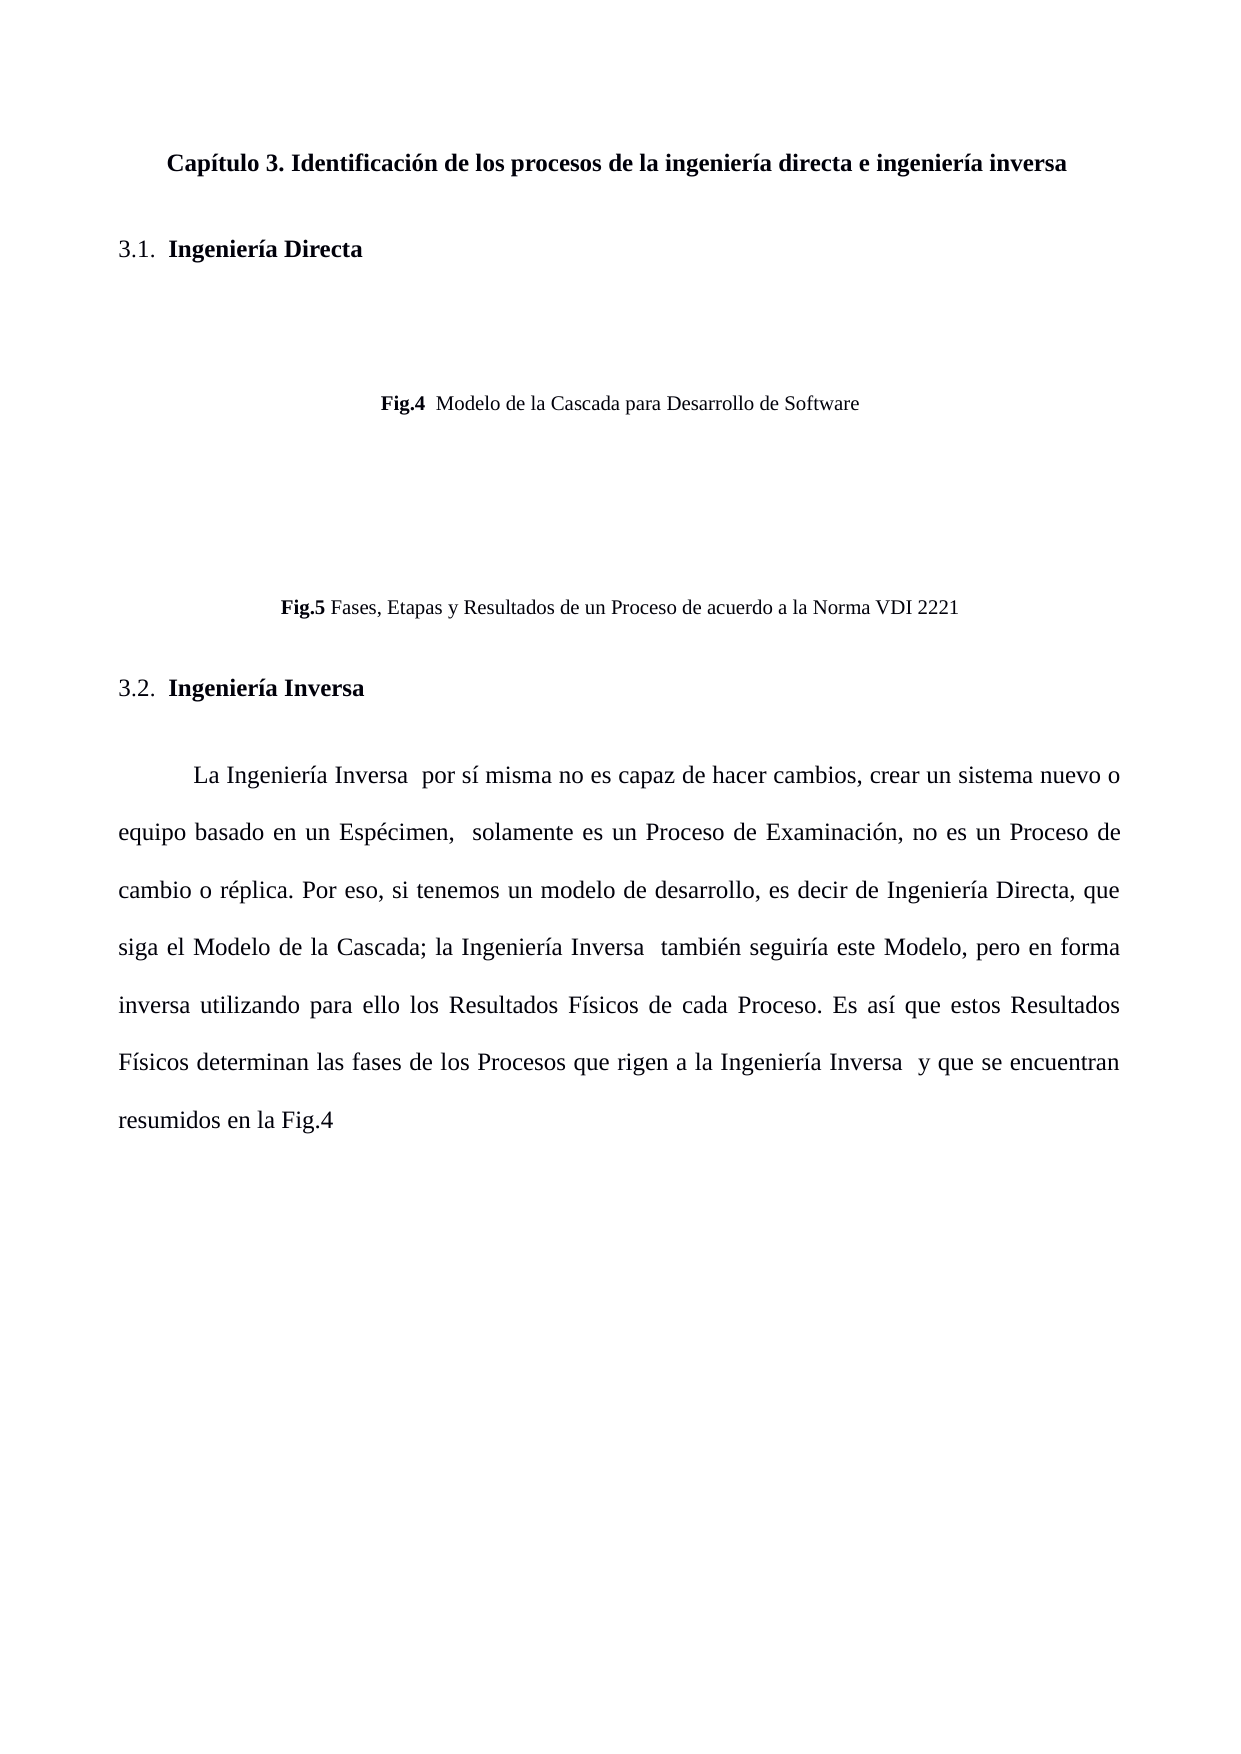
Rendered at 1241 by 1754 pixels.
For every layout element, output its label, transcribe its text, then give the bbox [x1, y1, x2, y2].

text La Ingeniería Inversa por sí misma no es capaz de hacer cambios, crear un sistema nuevo o equipo basado en un Espécimen, solamente es un Proceso de Examinación, no es un Proceso de cambio o réplica. Por eso, si tenemos un modelo de desarrollo, es decir de Ingeniería Directa, que siga el Modelo de la Cascada; la Ingeniería Inversa también seguiría este Modelo, pero en forma inversa utilizando para ello los Resultados Físicos de cada Proceso. Es así que estos Resultados Físicos determinan las fases de los Procesos que rigen a la Ingeniería Inversa y que se encuentran resumidos en la Fig.4 [118, 760, 1122, 1133]
subtitle Ingeniería Inversa [118, 673, 1122, 702]
subtitle Ingeniería Directa [118, 234, 1122, 263]
text Fig.4 Modelo de la Cascada para Desarrollo de Software [118, 391, 1122, 415]
text Fig.5 Fases, Etapas y Resultados de un Proceso de acuerdo a la Norma VDI 2221 [118, 595, 1122, 619]
subtitle Identificación de los procesos de la ingeniería directa e ingeniería inversa [118, 148, 1122, 176]
